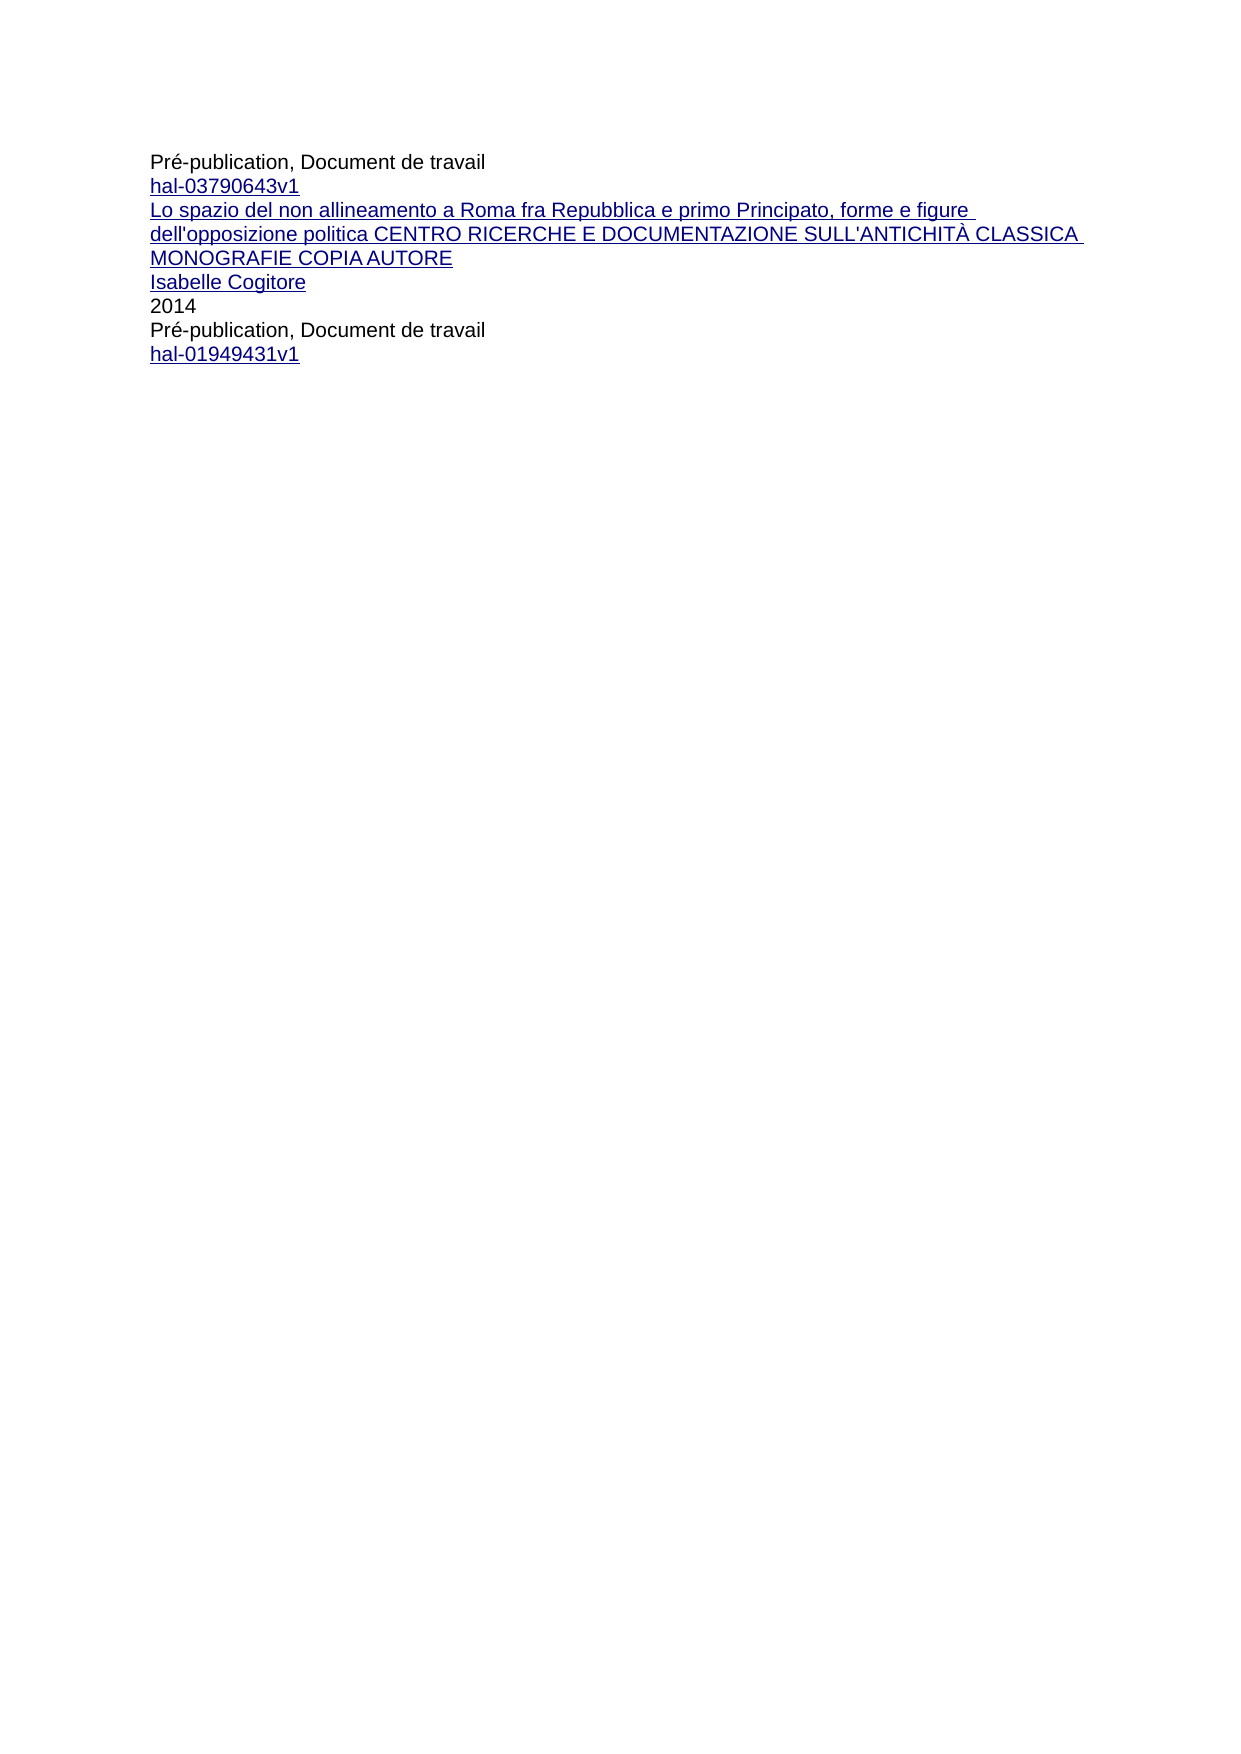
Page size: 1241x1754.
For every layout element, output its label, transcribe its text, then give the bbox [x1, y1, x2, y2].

table_header Pré-publication, Document de travail hal-03790643v1 [150, 150, 1090, 198]
table_cell Lo spazio del non allineamento a Roma fra Repubblica e primo Principato, forme e figure dell'opposizione politica CENTRO RICERCHE E DOCUMENTAZIONE SULL'ANTICHITÀ CLASSICA MONOGRAFIE COPIA AUTORE Isabelle Cogitore 2014 Pré-publication, Document de travail hal-01949431v1 [150, 198, 1090, 366]
